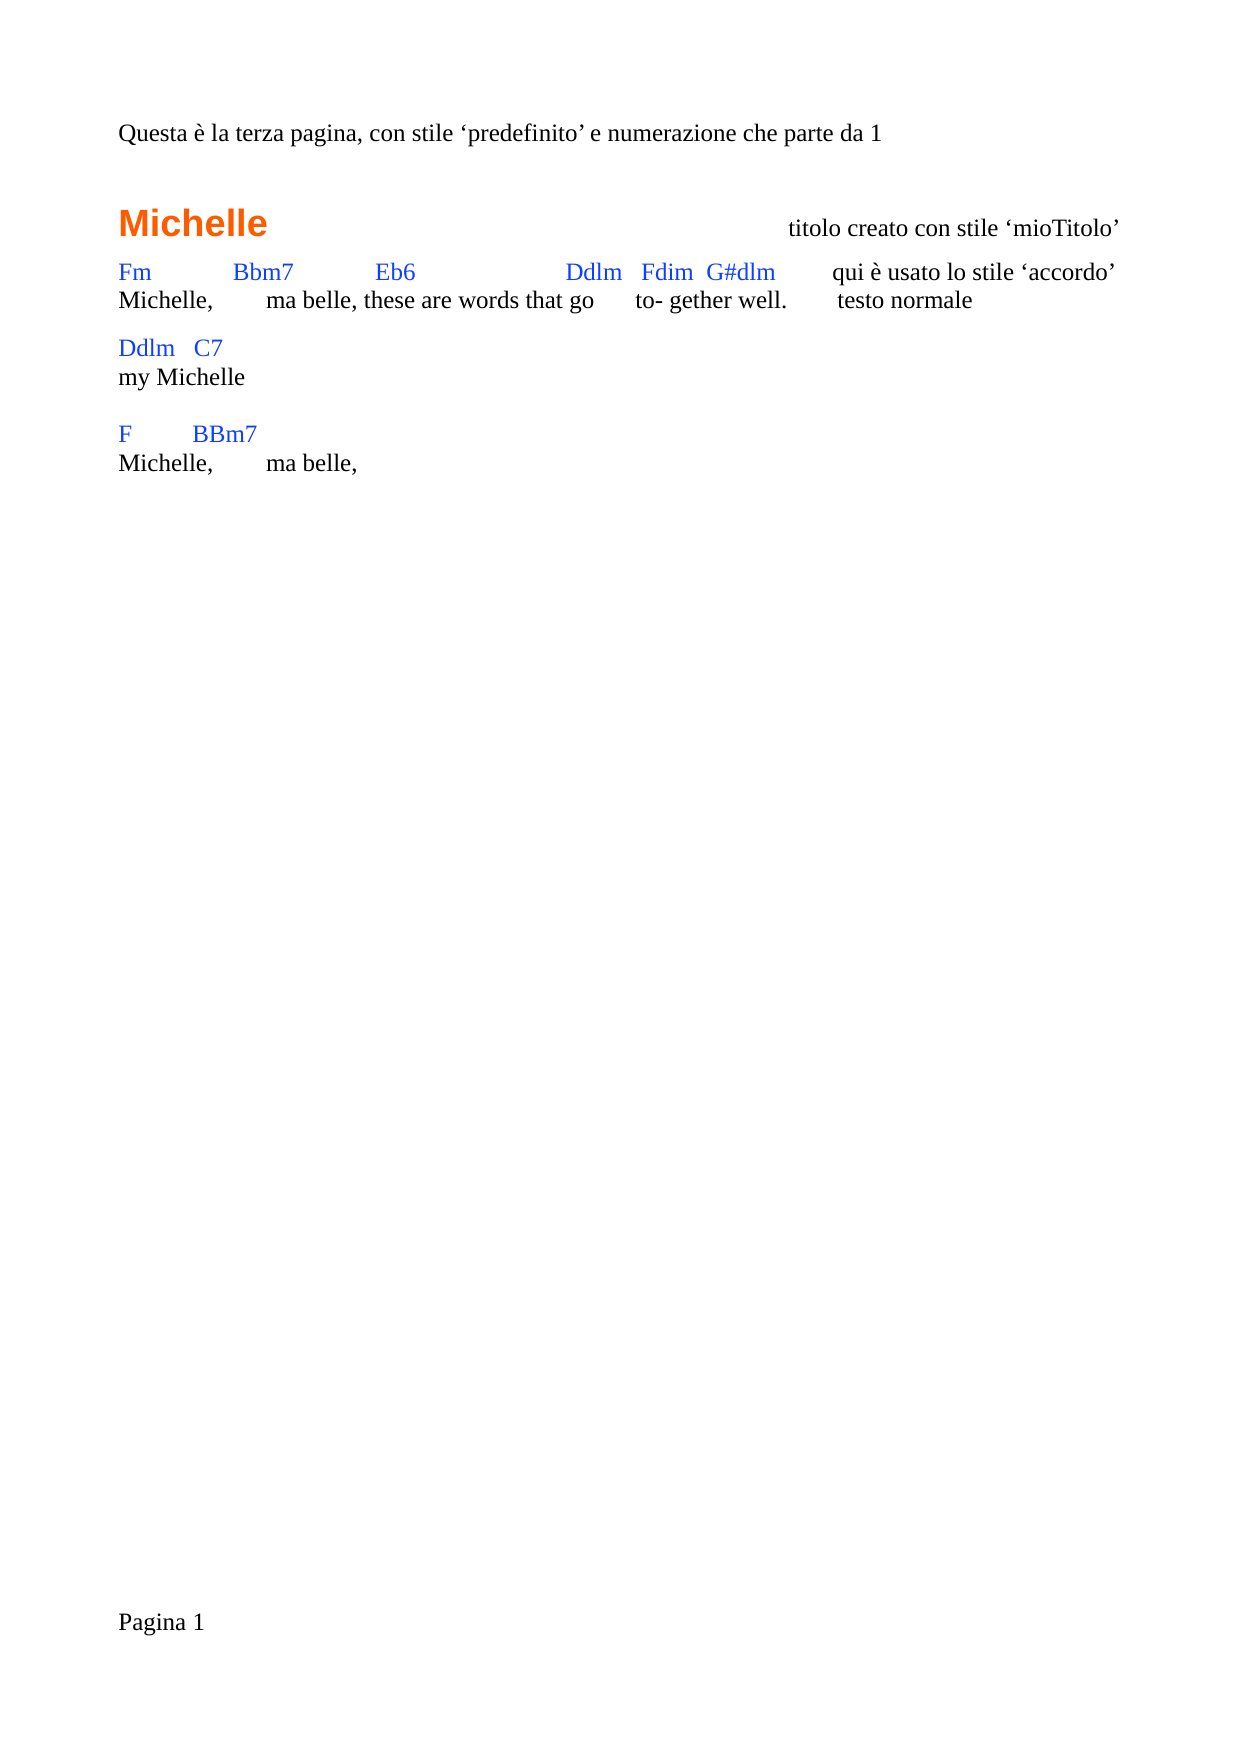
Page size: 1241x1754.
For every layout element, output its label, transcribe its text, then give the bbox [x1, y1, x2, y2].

text F BBm7 [118, 419, 1122, 448]
text Ddlm C7 [118, 333, 1122, 362]
text Michelle, ma belle, these are words that go to- gether well. testo normale [118, 286, 1122, 314]
text Michelle, ma belle, [118, 448, 1122, 477]
text Questa è la terza pagina, con stile ‘predefinito’ e numerazione che parte da 1 [118, 118, 1122, 147]
text Fm Bbm7 Eb6 Ddlm Fdim G#dlm qui è usato lo stile ‘accordo’ [118, 257, 1122, 286]
text my Michelle [118, 362, 1122, 391]
text Michelle titolo creato con stile ‘mioTitolo’ [118, 201, 1122, 244]
